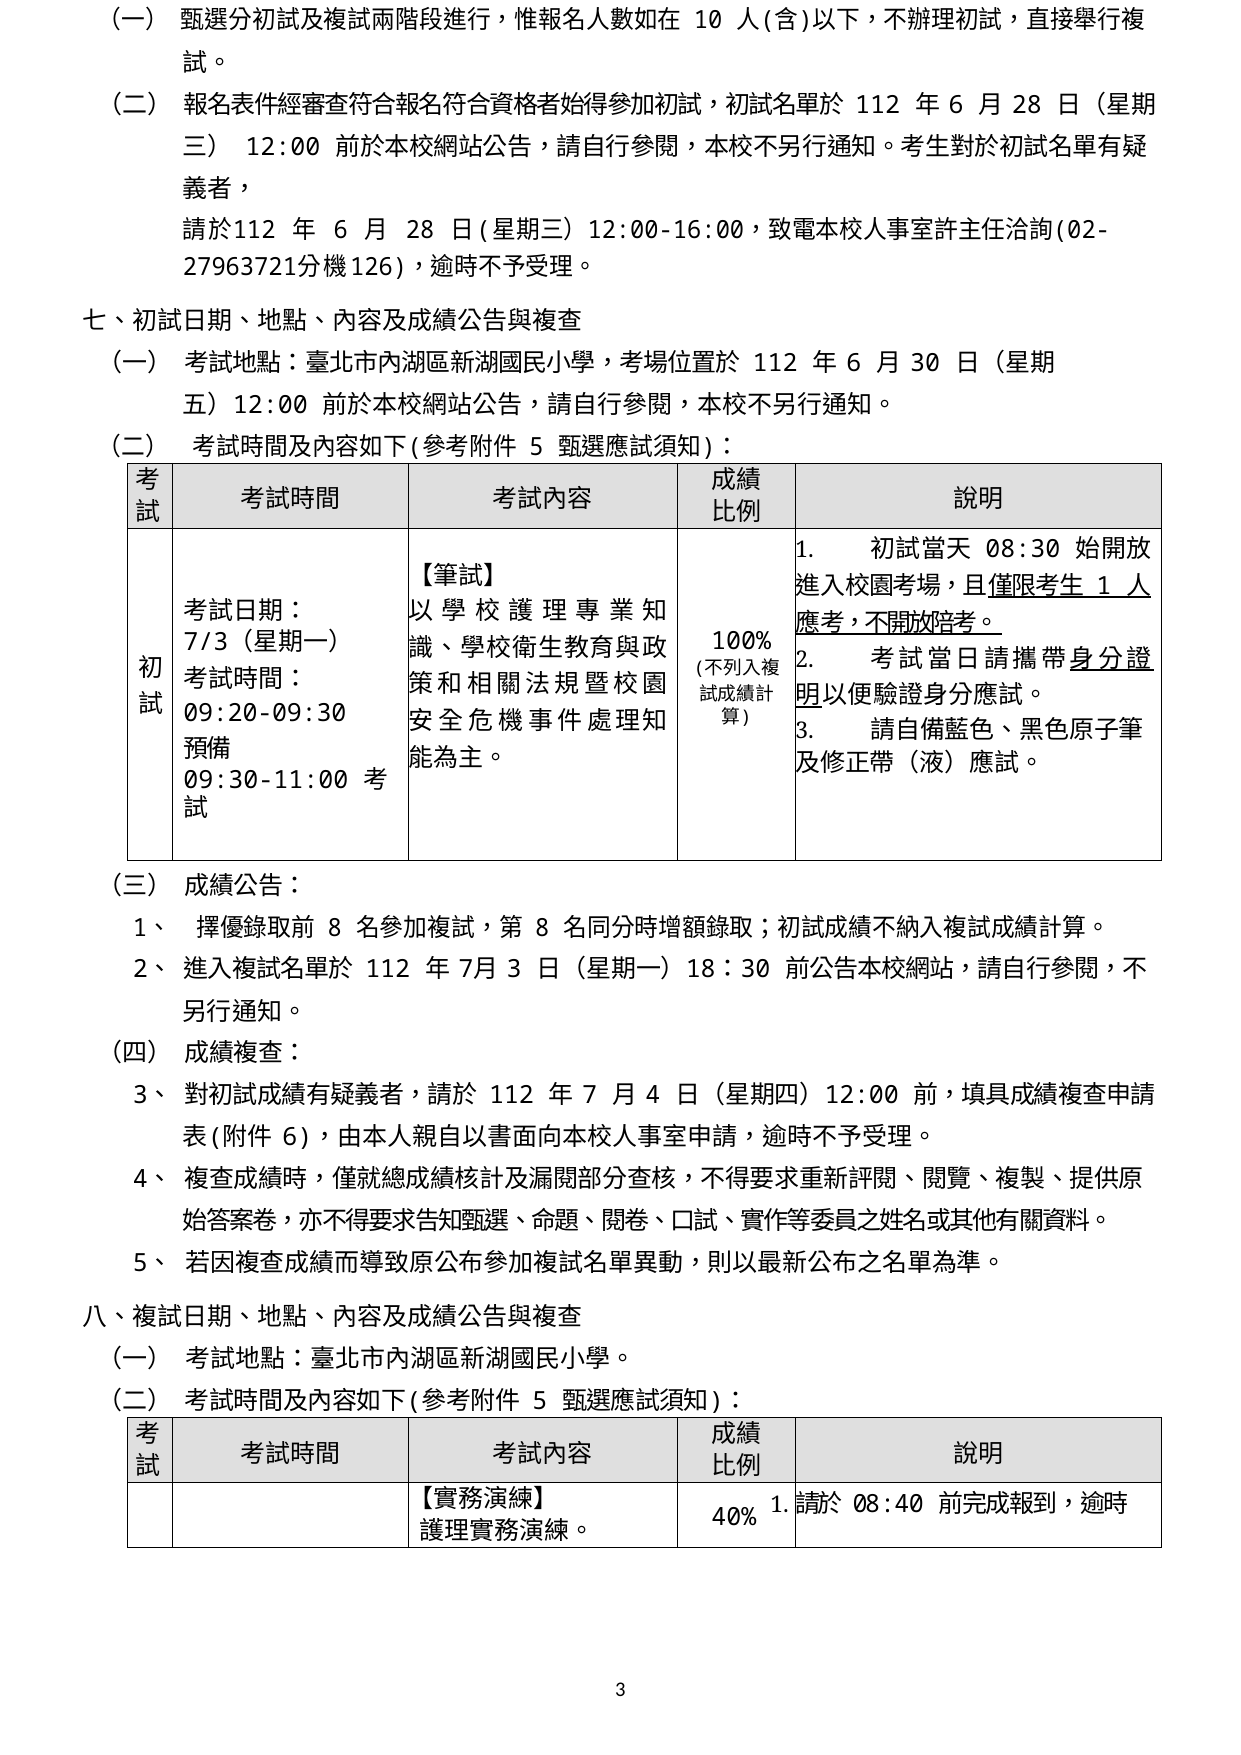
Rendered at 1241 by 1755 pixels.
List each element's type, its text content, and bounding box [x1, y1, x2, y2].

table_cell (不列入複 試成績計 算) [678, 657, 795, 765]
text 4、 複查成績時，僅就總成績核計及漏閱部分查核，不得要求重新評閱、閱覽、複製、提供原始答案卷，亦不得要求告知甄選、命題、閱卷、口試、實作等委員之姓名或其他有關資料。 [133, 1159, 1158, 1237]
table_header 考試內容 [409, 1418, 677, 1482]
text （二） 報名表件經審查符合報名符合資格者始得參加初試，初試名單於 112 年 6 月 28 日（星期三） 12:00 前於本校網站公告，請自行參閱，本校不另行通知。考生對於初試名單有疑義者， [97, 84, 1158, 204]
table_cell [678, 529, 795, 626]
table_header 說明 [796, 1418, 1161, 1482]
text 七、初試日期、地點、內容及成績公告與複查 [83, 300, 1203, 337]
table_cell 請於 08:40 前完成報到，逾時 [796, 1483, 1161, 1547]
text 1、 擇優錄取前 8 名參加複試，第 8 名同分時增額錄取；初試成績不納入複試成績計算。 [133, 907, 1203, 943]
table_header 成績 比例 [678, 1418, 795, 1482]
table_header 考試時間 [173, 464, 408, 528]
text （二） 考試時間及內容如下(參考附件 5 甄選應試須知)： [97, 1380, 1203, 1417]
table_cell [678, 765, 795, 859]
table_cell [128, 1483, 172, 1547]
table_header 成績 比例 [678, 464, 795, 528]
table_cell 100% [678, 626, 795, 657]
text 八、複試日期、地點、內容及成績公告與複查 [83, 1297, 1203, 1333]
table_cell 初試 [128, 529, 172, 859]
text 3、 對初試成績有疑義者，請於 112 年 7 月 4 日（星期四）12:00 前，填具成績複查申請表(附件 6)，由本人親自以書面向本校人事室申請，逾時不予受理。 [133, 1075, 1158, 1153]
table_cell 【筆試】 以學校護理專業知識、學校衛生教育與政策和相關法規暨校園安全危機事件處理知能為主。 [409, 529, 677, 859]
text （三） 成績公告： [97, 866, 1203, 902]
table_cell 考試日期： [173, 529, 408, 626]
table_cell 7/3（星期一） [173, 626, 408, 657]
table_header 考試時間 [173, 1418, 408, 1482]
table_cell 09:30-11:00 考試 [173, 765, 408, 859]
text 5、 若因複查成績而導致原公布參加複試名單異動，則以最新公布之名單為準。 [133, 1243, 1203, 1279]
text 2、 進入複試名單於 112 年 7月 3 日（星期一）18：30 前公告本校網站，請自行參閱，不另行通知。 [133, 949, 1158, 1027]
text 請於112 年 6 月 28 日(星期三）12:00-16:00，致電本校人事室許主任洽詢(02-27963721分機126)，逾時不予受理。 [183, 210, 1203, 282]
table_header 考 試 [128, 464, 172, 528]
text （二） 考試時間及內容如下(參考附件 5 甄選應試須知)： [97, 426, 1203, 462]
table_cell 【實務演練】 護理實務演練。 [409, 1483, 677, 1547]
table_header 說明 [796, 464, 1161, 528]
table_cell 考試時間： 09:20-09:30 預備 [173, 657, 408, 765]
text （四） 成績複查： [97, 1033, 1203, 1069]
text （一） 甄選分初試及複試兩階段進行，惟報名人數如在 10 人(含)以下，不辦理初試，直接舉行複試。 [97, 0, 1158, 78]
table_header 考 試 [128, 1418, 172, 1482]
text （一） 考試地點：臺北市內湖區新湖國民小學。 [97, 1339, 1203, 1375]
table_header 考試內容 [409, 464, 677, 528]
table_cell 40% [678, 1483, 795, 1547]
table_cell [173, 1483, 408, 1547]
text （一） 考試地點：臺北市內湖區新湖國民小學，考場位置於 112 年 6 月 30 日（星期五）12:00 前於本校網站公告，請自行參閱，本校不另行通知。 [97, 342, 1158, 420]
table_cell 初試當天 08:30 始開放進入校園考場，且僅限考生 1 人應考，不開放陪考。 考試當日請攜帶身分證明以便驗證身分應試。 請自備藍色、黑色原子筆及修正帶（液）應試。 [796, 529, 1161, 859]
